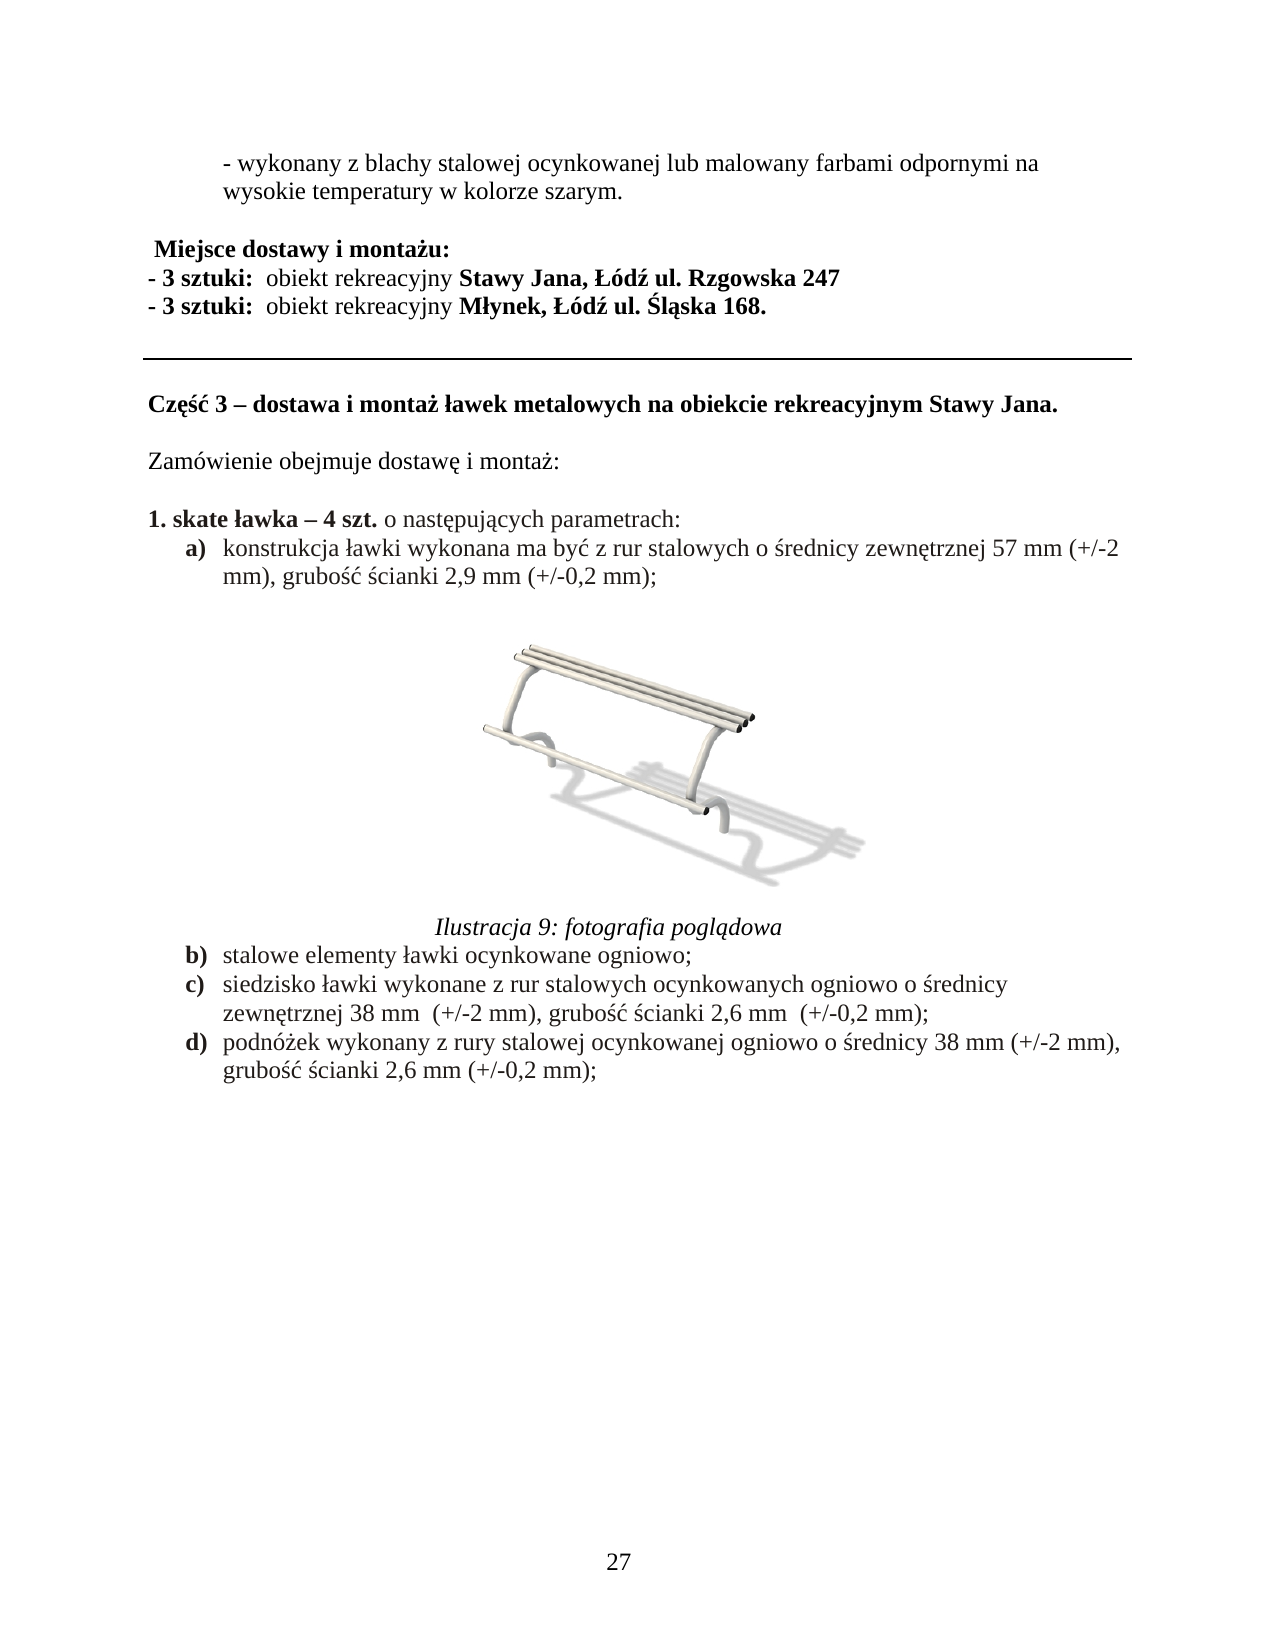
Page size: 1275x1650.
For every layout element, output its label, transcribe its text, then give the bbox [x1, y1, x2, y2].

text - 3 sztuki: obiekt rekreacyjny Stawy Jana, Łódź ul. Rzgowska 247 [148, 263, 1127, 291]
list siedzisko ławki wykonane z rur stalowych ocynkowanych ogniowo o średnicy zewnętrznej 38 mm (+/-2 mm), grubość ścianki 2,6 mm (+/-0,2 mm); [185, 969, 1127, 1027]
text - 3 sztuki: obiekt rekreacyjny Młynek, Łódź ul. Śląska 168. [148, 291, 1127, 320]
text Zamówienie obejmuje dostawę i montaż: [148, 446, 1127, 475]
text Miejsce dostawy i montażu: [148, 234, 1127, 263]
text - wykonany z blachy stalowej ocynkowanej lub malowany farbami odpornymi na wysokie temperatury w kolorze szarym. [223, 148, 1127, 205]
list Ilustracja 9: fotografia poglądowa [434, 912, 913, 941]
list podnóżek wykonany z rury stalowej ocynkowanej ogniowo o średnicy 38 mm (+/-2 mm), grubość ścianki 2,6 mm (+/-0,2 mm); [185, 1027, 1127, 1084]
text Część 3 – dostawa i montaż ławek metalowych na obiekcie rekreacyjnym Stawy Jana. [148, 389, 1127, 418]
picture [434, 619, 914, 912]
list stalowe elementy ławki ocynkowane ogniowo; [185, 590, 1127, 969]
list konstrukcja ławki wykonana ma być z rur stalowych o średnicy zewnętrznej 57 mm (+/-2 mm), grubość ścianki 2,9 mm (+/-0,2 mm); [185, 533, 1127, 590]
text 1. skate ławka – 4 szt. o następujących parametrach: [148, 504, 1127, 533]
